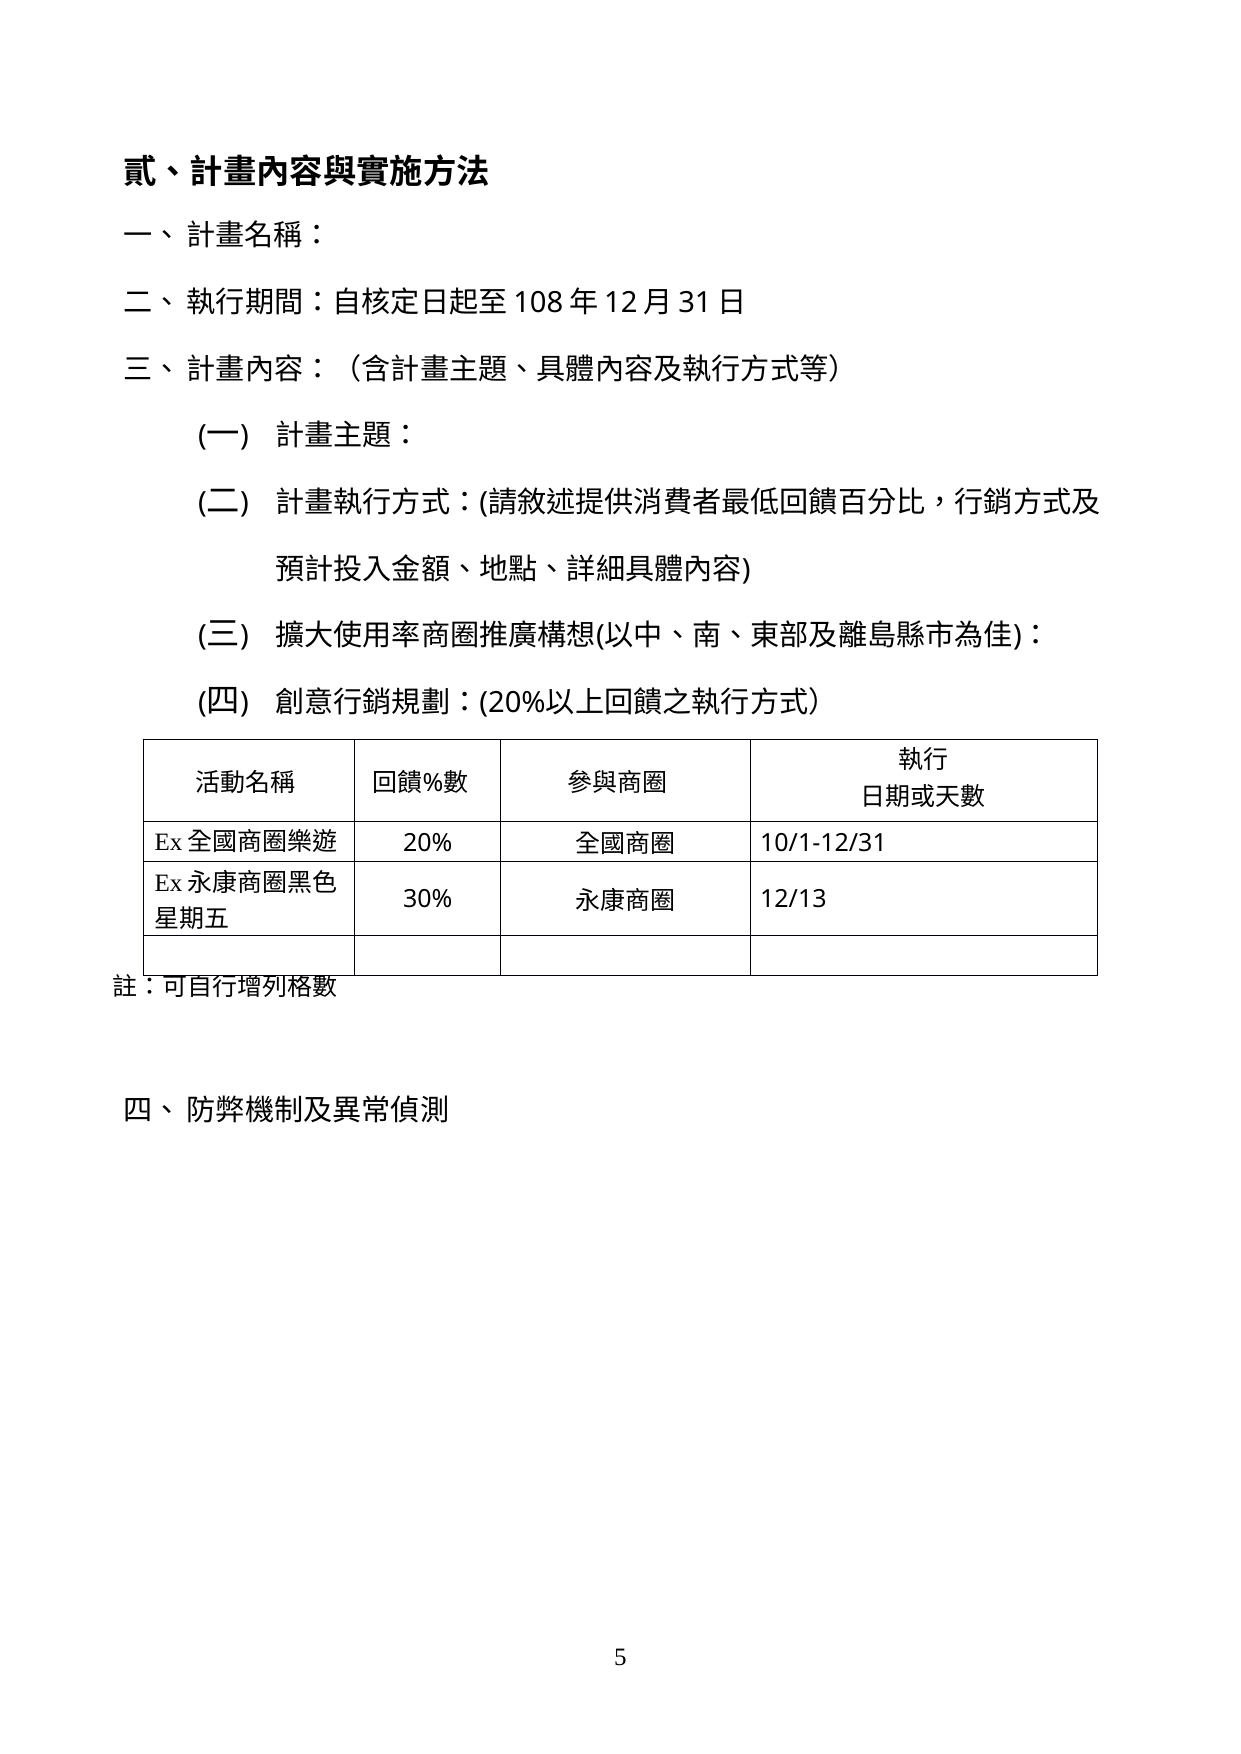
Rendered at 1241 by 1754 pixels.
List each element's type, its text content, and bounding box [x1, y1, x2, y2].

text 註：可自行增列格數 [112, 726, 1128, 1001]
table_cell 10/1-12/31 [751, 822, 1097, 861]
list 擴大使用率商圈推廣構想(以中、南、東部及離島縣市為佳)： [198, 592, 1128, 659]
list 創意行銷規劃：(20%以上回饋之執行方式） [198, 659, 1128, 726]
list 計畫名稱： [123, 192, 1128, 259]
table_header 回饋%數 [355, 740, 500, 821]
table_cell [751, 936, 1097, 975]
table_cell Ex永康商圈黑色星期五 [144, 862, 354, 934]
table_cell 全國商圈 [501, 822, 750, 861]
list 計畫內容：（含計畫主題、具體內容及執行方式等） [123, 326, 1128, 392]
list 執行期間：自核定日起至108年12月31日 [123, 259, 1128, 326]
list 計畫執行方式：(請敘述提供消費者最低回饋百分比，行銷方式及預計投入金額、地點、詳細具體內容) [198, 459, 1128, 592]
table_cell 永康商圈 [501, 862, 750, 934]
table_header 執行 日期或天數 [751, 740, 1097, 821]
table_header 活動名稱 [144, 740, 354, 821]
table_cell [501, 936, 750, 975]
table_cell 20% [355, 822, 500, 861]
list 防弊機制及異常偵測 [123, 1067, 1128, 1134]
table_cell Ex全國商圈樂遊 [144, 822, 354, 861]
table_cell 30% [355, 862, 500, 934]
list 計畫主題： [198, 392, 1128, 459]
table_header 參與商圈 [501, 740, 750, 821]
table_cell [144, 936, 354, 975]
text 貳、計畫內容與實施方法 [123, 150, 1128, 192]
table_cell 12/13 [751, 862, 1097, 934]
table_cell [355, 936, 500, 975]
